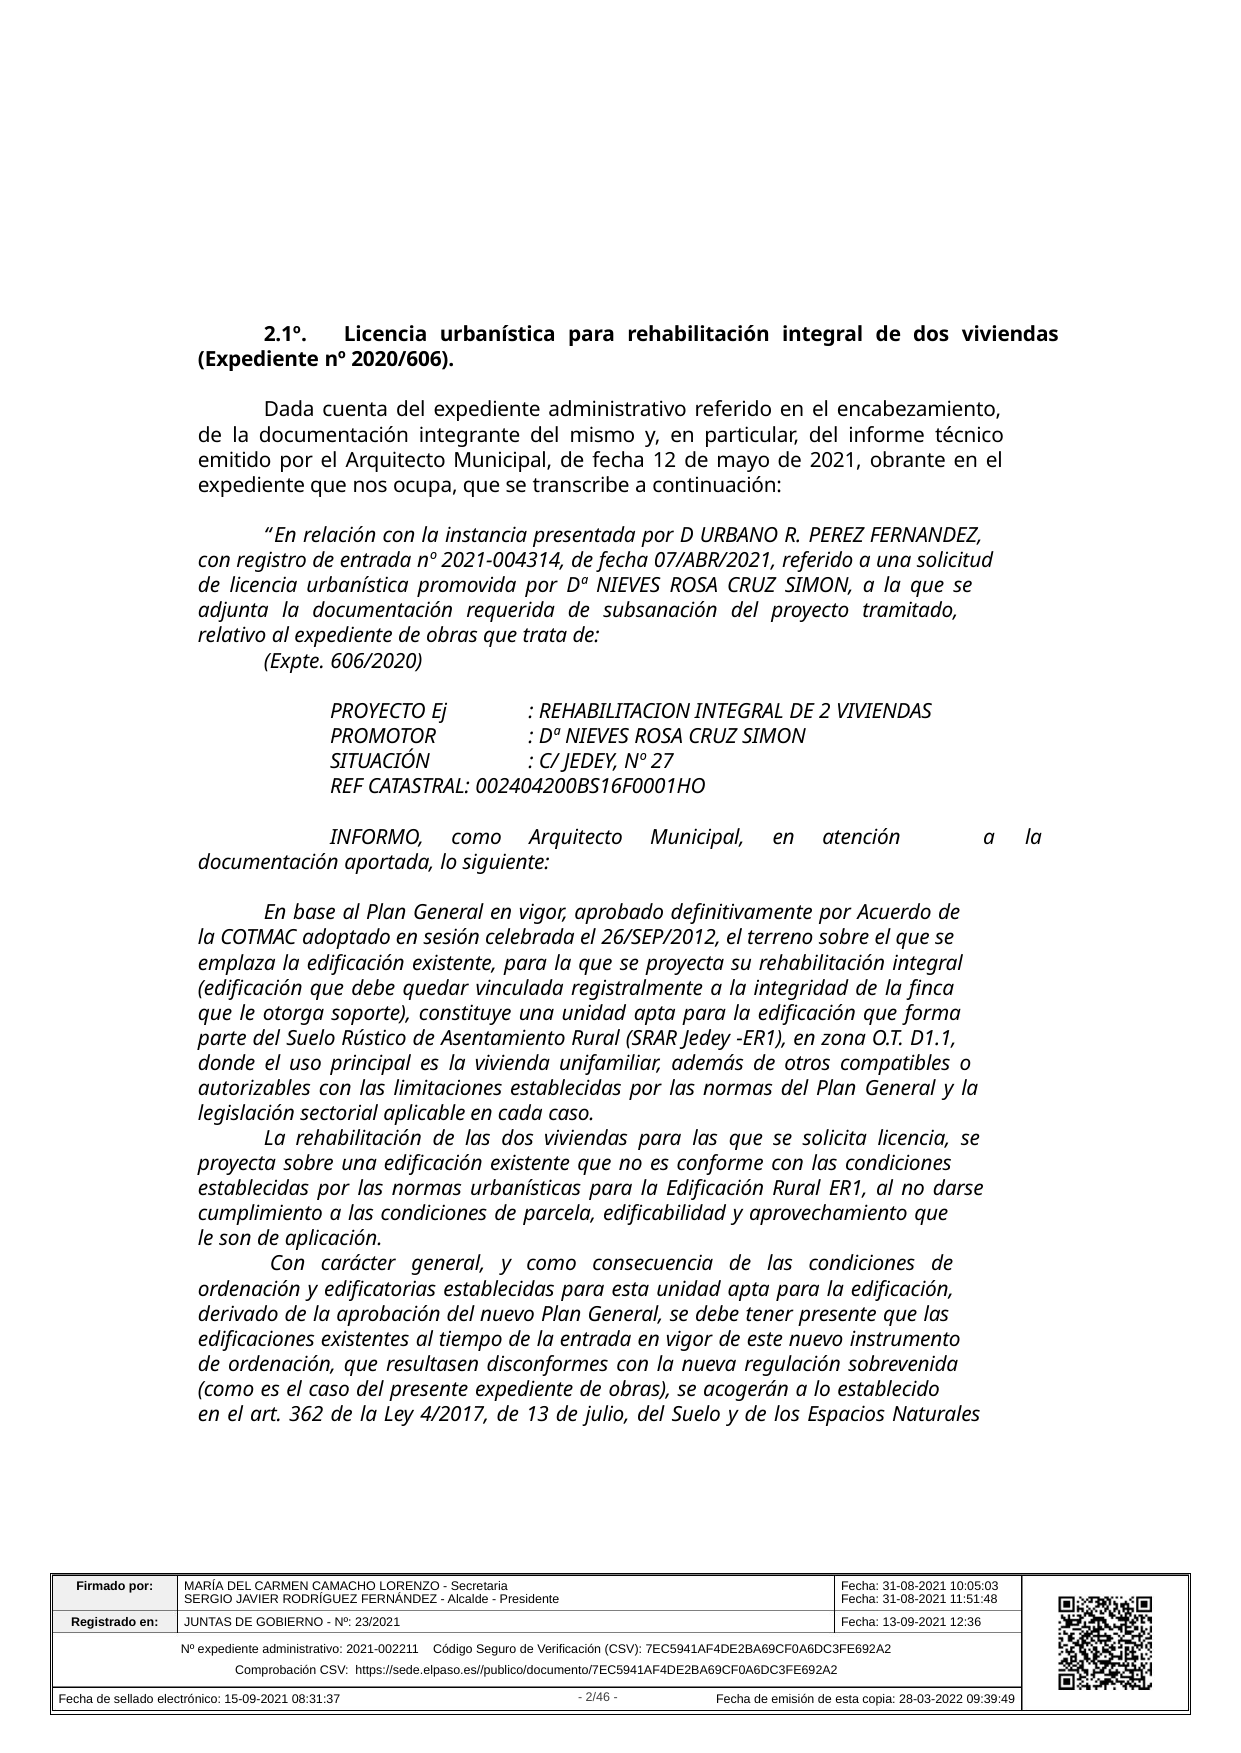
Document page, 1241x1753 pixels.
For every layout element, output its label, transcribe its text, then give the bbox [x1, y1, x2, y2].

text Comprobación CSV: https://sede.elpaso.es//publico/documento/7EC5941AF4DE2BA69CF0A6DC3FE692A2 [235, 1663, 918, 1677]
text REF CATASTRAL: 002404200BS16F0001HO [330, 774, 751, 799]
text parte del Suelo Rústico de Asentamiento Rural (SRAR Jedey -ER1), en zona O.T. D1.1, [198, 1026, 1068, 1050]
text : Dª NIEVES ROSA CRUZ SIMON [528, 724, 985, 748]
text (como es el caso del presente expediente de obras), se acogerán a lo establecido [198, 1377, 1068, 1401]
text legislación sectorial aplicable en cada caso. [198, 1101, 1068, 1125]
text (edificación que debe quedar vinculada registralmente a la integridad de la finca [198, 975, 1068, 1000]
text Firmado por: [76, 1579, 172, 1593]
text MARÍA DEL CARMEN CAMACHO LORENZO - Secretaria [184, 1579, 586, 1593]
text (Expediente nº 2020/606). [198, 347, 477, 371]
text en el art. 362 de la Ley 4/2017, de 13 de julio, del Suelo y de los Espacios Naturales [198, 1402, 1068, 1426]
text de ordenación, que resultasen disconformes con la nueva regulación sobrevenida [198, 1352, 1068, 1376]
text de licencia urbanística promovida por Dª NIEVES ROSA CRUZ SIMON, a la que se [198, 573, 1068, 598]
text PROYECTO Ej [330, 699, 484, 723]
text autorizables con las limitaciones establecidas por las normas del Plan General y la [198, 1076, 1068, 1100]
text relativo al expediente de obras que trata de: [198, 623, 1068, 648]
text a [983, 825, 1022, 849]
text : C/ JEDEY, Nº 27 [528, 749, 985, 773]
text Fecha: 31-08-2021 10:05:03 [841, 1579, 1022, 1593]
text .1º. [275, 322, 331, 346]
text - 2/46 - [578, 1691, 636, 1705]
text donde el uso principal es la vivienda unifamiliar, además de otros compatibles o [198, 1051, 1068, 1075]
text JUNTAS DE GOBIERNO - Nº: 23/2021 [184, 1615, 426, 1629]
text expediente que nos ocupa, que se transcribe a continuación: [198, 473, 1068, 497]
text de la documentación integrante del mismo y, en particular, del informe técnico [198, 422, 1068, 447]
text Con carácter general, y como consecuencia de las condiciones de [269, 1251, 1068, 1276]
text Registrado en: [71, 1615, 177, 1629]
text Licencia urbanística para rehabilitación integral de dos viviendas [343, 322, 1067, 346]
text Nº expediente administrativo: 2021-002211 Código Seguro de Verificación (CSV): 7EC5941AF4DE2BA69CF0A6DC3FE692A2 [181, 1642, 918, 1656]
text proyecta sobre una edificación existente que no es conforme con las condiciones [198, 1151, 1068, 1175]
text con registro de entrada nº 2021-004314, de fecha 07/ABR/2021, referido a una solicitud [198, 548, 1068, 573]
text Dada cuenta del expediente administrativo referido en el encabezamiento, [264, 397, 1067, 422]
text Fecha: 31-08-2021 11:51:48 [841, 1593, 1022, 1607]
text ordenación y edificatorias establecidas para esta unidad apta para la edificación, [198, 1276, 1068, 1301]
picture [51, 1574, 1190, 1714]
text establecidas por las normas urbanísticas para la Edificación Rural ER1, al no darse [198, 1176, 1068, 1200]
text La rehabilitación de las dos viviendas para las que se solicita licencia, se [264, 1126, 1068, 1150]
text (Expte. 606/2020) [264, 649, 459, 673]
text 2 [264, 322, 275, 346]
text emitido por el Arquitecto Municipal, de fecha 12 de mayo de 2021, obrante en el [198, 448, 1068, 472]
text la COTMAC adoptado en sesión celebrada el 26/SEP/2012, el terreno sobre el que se [198, 925, 1068, 949]
text 2 [264, 329, 271, 338]
text Fecha de emisión de esta copia: 28-03-2022 09:39:49 [716, 1692, 1040, 1706]
text emplaza la edificación existente, para la que se proyecta su rehabilitación integral [198, 950, 1068, 975]
text SITUACIÓN [330, 749, 484, 773]
text INFORMO, como Arquitecto Municipal, en atención [330, 825, 980, 849]
text Fecha: 13-09-2021 12:36 [841, 1615, 1002, 1629]
text la [1025, 825, 1068, 849]
text “ [264, 523, 274, 547]
text : REHABILITACION INTEGRAL DE 2 VIVIENDAS [528, 699, 985, 723]
text SERGIO JAVIER RODRÍGUEZ FERNÁNDEZ - Alcalde - Presidente [184, 1593, 586, 1607]
text En base al Plan General en vigor, aprobado definitivamente por Acuerdo de [264, 900, 1068, 924]
text documentación aportada, lo siguiente: [198, 850, 616, 874]
text le son de aplicación. [198, 1226, 1068, 1251]
text que le otorga soporte), constituye una unidad apta para la edificación que forma [198, 1000, 1068, 1025]
text derivado de la aprobación del nuevo Plan General, se debe tener presente que las [198, 1301, 1068, 1326]
text En relación con la instancia presentada por D URBANO R. PEREZ FERNANDEZ, [274, 523, 1068, 547]
text edificaciones existentes al tiempo de la entrada en vigor de este nuevo instrumento [198, 1326, 1068, 1351]
text Fecha de sellado electrónico: 15-09-2021 08:31:37 [58, 1692, 365, 1706]
text cumplimiento a las condiciones de parcela, edificabilidad y aprovechamiento que [198, 1201, 1068, 1225]
text PROMOTOR [330, 724, 484, 748]
text adjunta la documentación requerida de subsanación del proyecto tramitado, [198, 598, 1068, 623]
